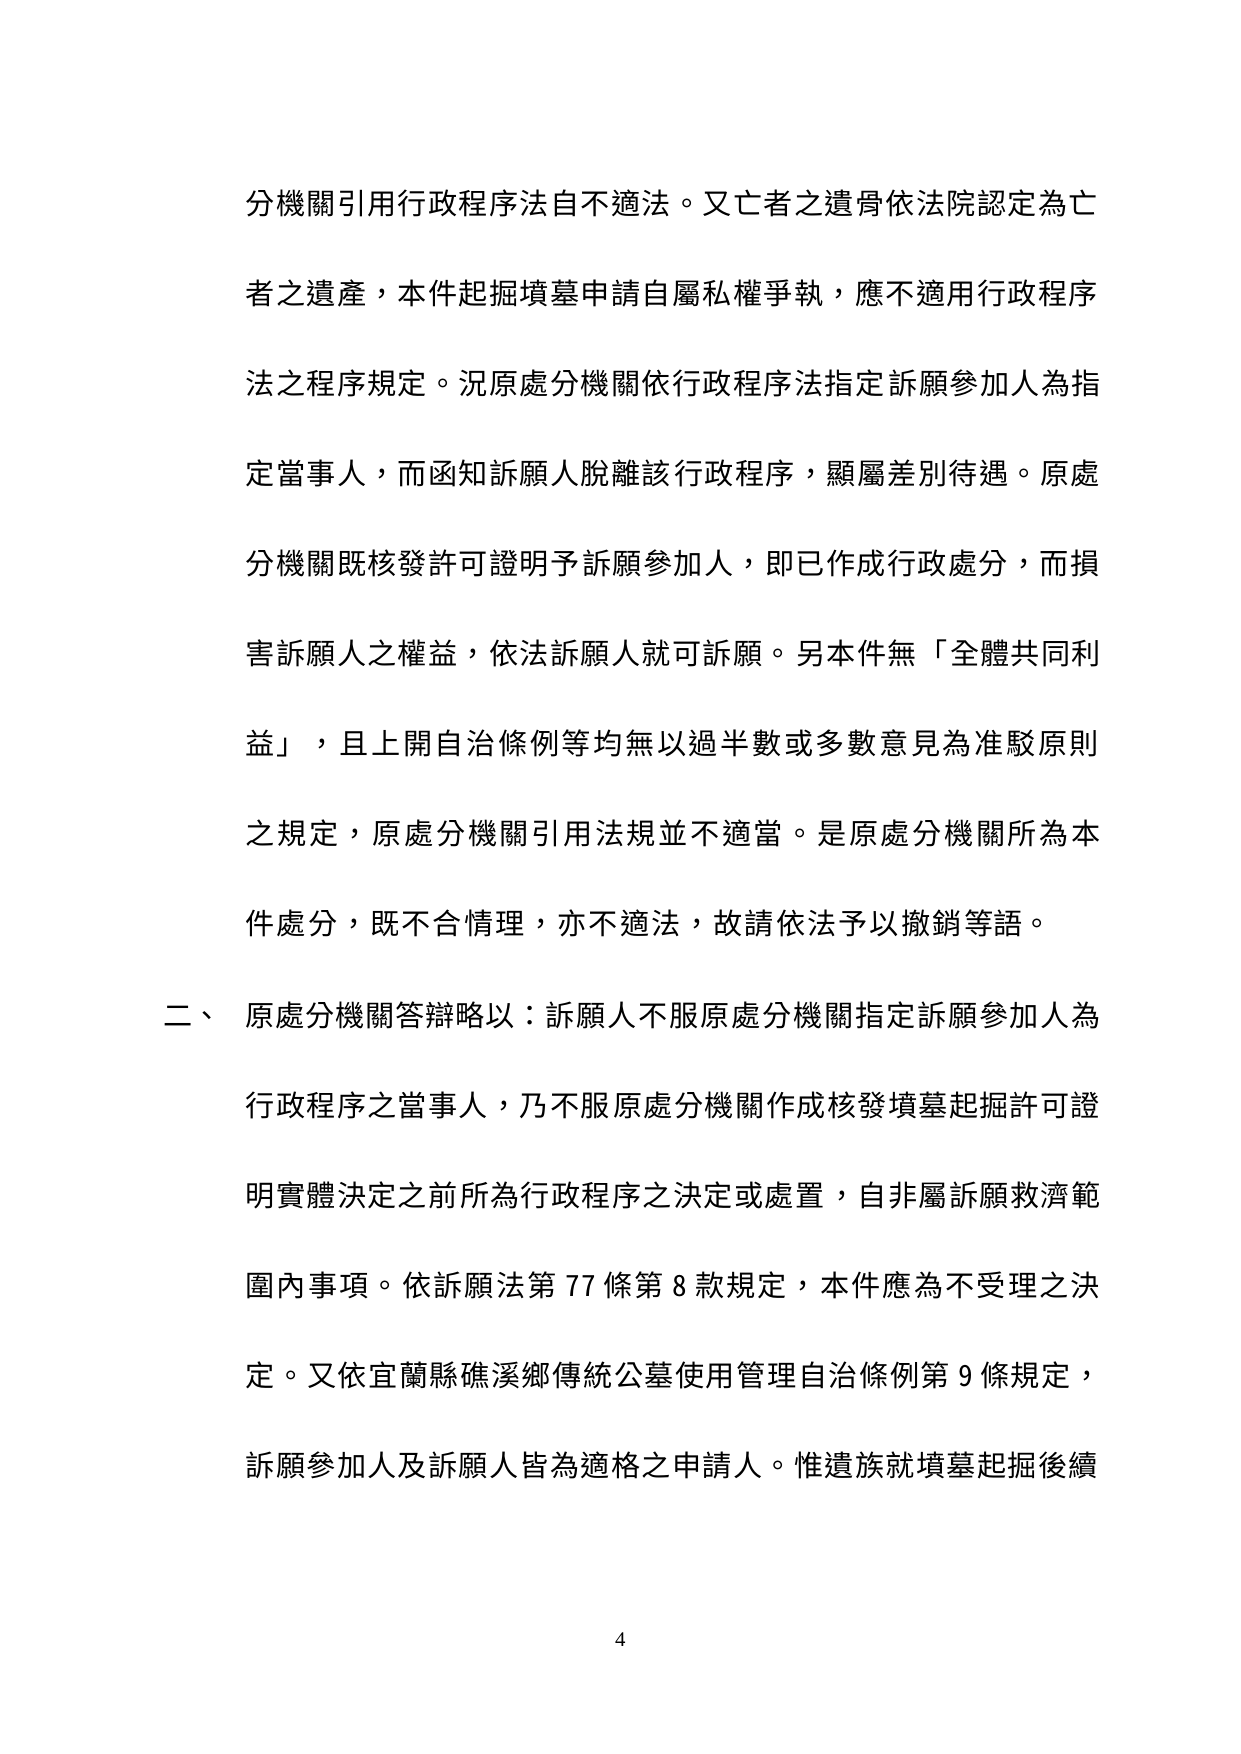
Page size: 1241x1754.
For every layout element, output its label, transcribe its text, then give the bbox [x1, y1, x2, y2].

table_cell 原處分機關答辯略以：訴願人不服原處分機關指定訴願參加人為行政程序之當事人，乃不服原處分機關作成核發墳墓起掘許可證明實體決定之前所為行政程序之決定或處置，自非屬訴願救濟範圍內事項。依訴願法第77條第8款規定，本件應為不受理之決定。又依宜蘭縣礁溪鄉傳統公墓使用管理自治條例第9條規定，訴願參加人及訴願人皆為適格之申請人。惟遺族就墳墓起掘後續 [234, 976, 1112, 1501]
table_cell 二、 [150, 976, 234, 1501]
table_cell [150, 165, 234, 976]
table_cell 分機關引用行政程序法自不適法。又亡者之遺骨依法院認定為亡者之遺產，本件起掘墳墓申請自屬私權爭執，應不適用行政程序法之程序規定。況原處分機關依行政程序法指定訴願參加人為指定當事人，而函知訴願人脫離該行政程序，顯屬差別待遇。原處分機關既核發許可證明予訴願參加人，即已作成行政處分，而損害訴願人之權益，依法訴願人就可訴願。另本件無「全體共同利益」，且上開自治條例等均無以過半數或多數意見為准駁原則之規定，原處分機關引用法規並不適當。是原處分機關所為本件處分，既不合情理，亦不適法，故請依法予以撤銷等語。 [234, 165, 1112, 976]
